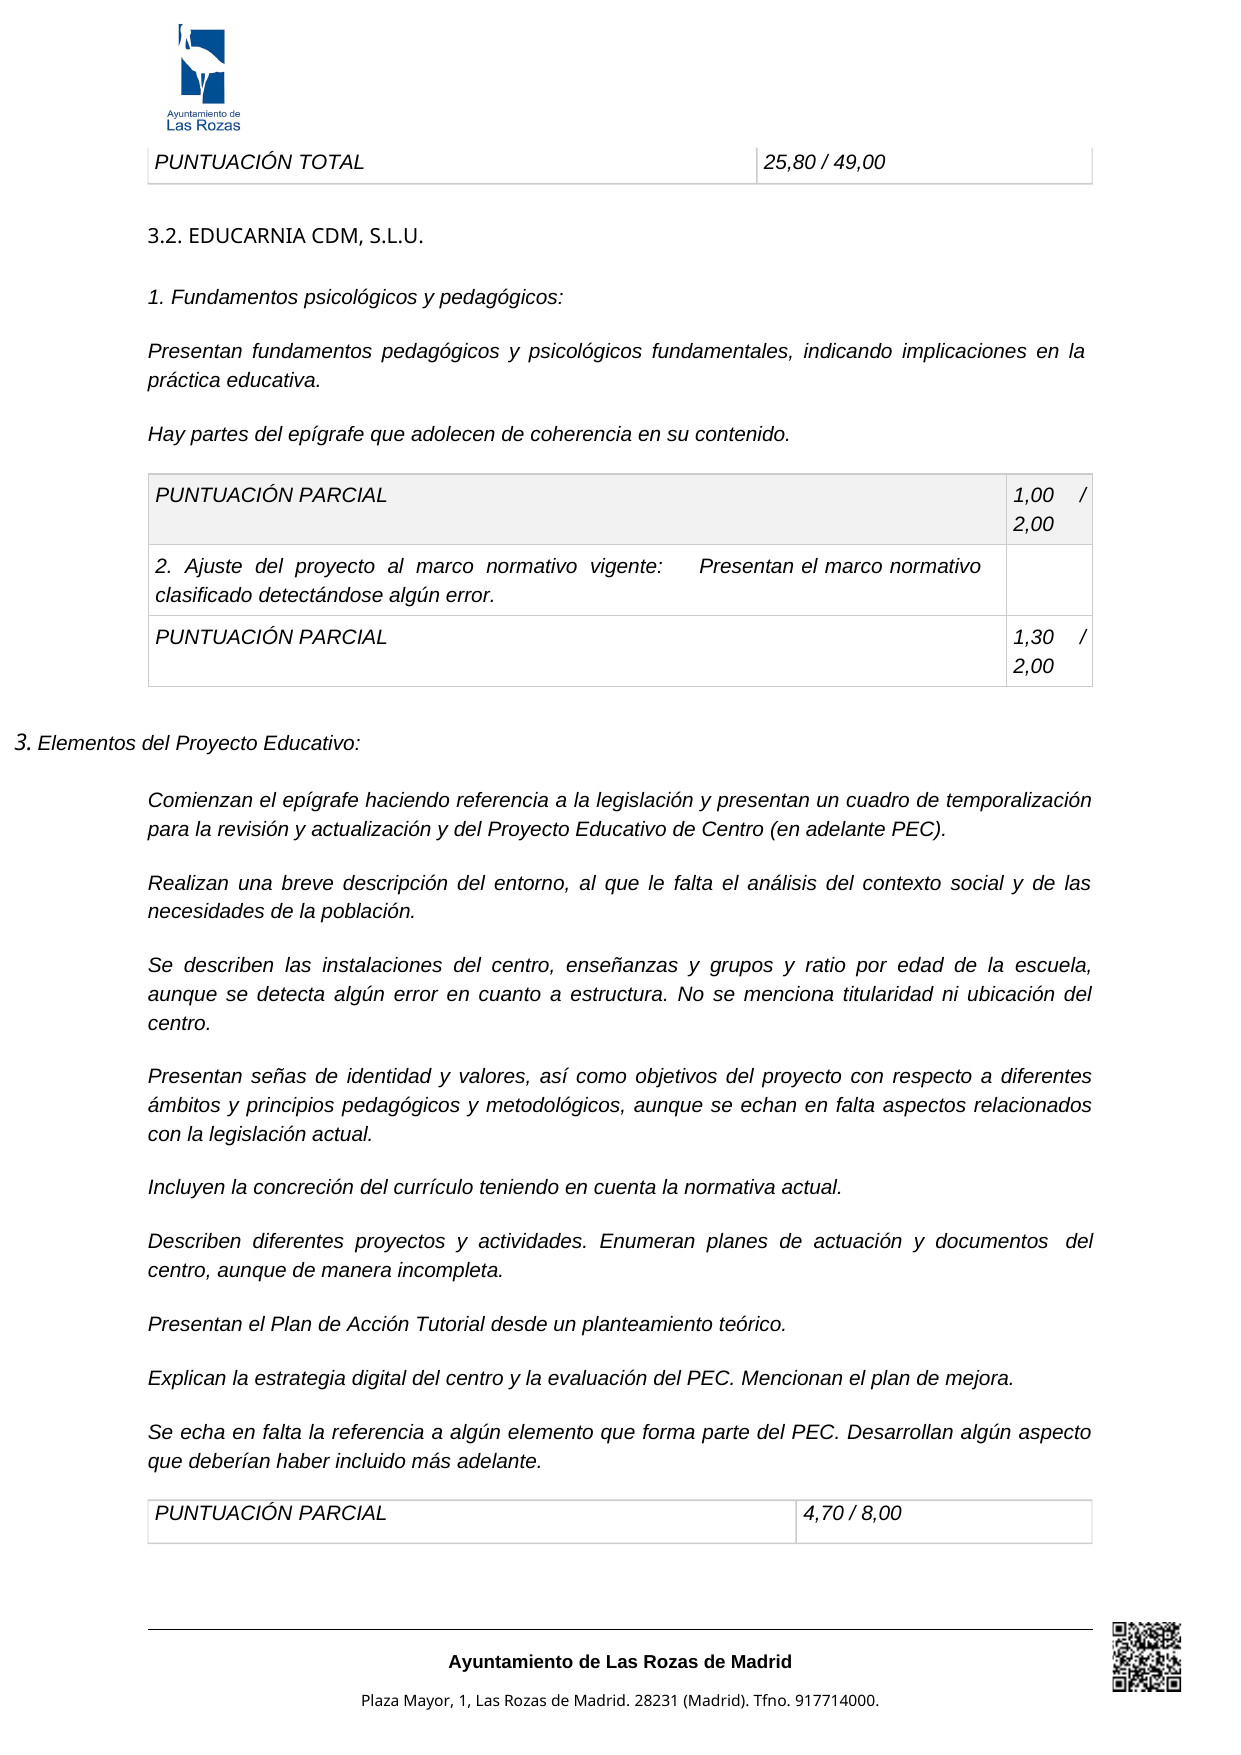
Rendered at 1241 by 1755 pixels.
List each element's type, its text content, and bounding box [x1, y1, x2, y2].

table_header 1,00 / 2,00 [1007, 475, 1092, 544]
text Presentan el Plan de Acción Tutorial desde un planteamiento teórico. [148, 1312, 1105, 1336]
text Hay partes del epígrafe que adolecen de coherencia en su contenido. [148, 422, 1105, 446]
text Comienzan el epígrafe haciendo referencia a la legislación y presentan un cuadro de temporalización para la revisión y actualización y del Proyecto Educativo de Centro (en adelante PEC). [148, 788, 1093, 841]
text 1. Fundamentos psicológicos y pedagógicos: [148, 285, 1105, 309]
text Presentan fundamentos pedagógicos y psicológicos fundamentales, indicando implicaciones en la práctica educativa. [148, 339, 1105, 392]
text Incluyen la concreción del currículo teniendo en cuenta la normativa actual. [148, 1175, 1105, 1199]
table_cell 2. Ajuste del proyecto al marco normativo vigente: Presentan el marco normativo clasificado detectándose algún error. [149, 545, 1006, 614]
text Se describen las instalaciones del centro, enseñanzas y grupos y ratio por edad de la escuela, aunque se detecta algún error en cuanto a estructura. No se menciona titularidad ni ubicación del centro. [148, 953, 1093, 1034]
text Realizan una breve descripción del entorno, al que le falta el análisis del contexto social y de las necesidades de la población. [148, 870, 1093, 923]
text Se echa en falta la referencia a algún elemento que forma parte del PEC. Desarrollan algún aspecto que deberían haber incluido más adelante. [148, 1420, 1093, 1473]
table_cell 1,30 / 2,00 [1007, 616, 1092, 686]
table_header PUNTUACIÓN PARCIAL [149, 475, 1006, 544]
text Explican la estrategia digital del centro y la evaluación del PEC. Mencionan el plan de mejora. [148, 1366, 1105, 1390]
text Presentan señas de identidad y valores, así como objetivos del proyecto con respecto a diferentes ámbitos y principios pedagógicos y metodológicos, aunque se echan en falta aspectos relacionados con la legislación actual. [148, 1064, 1093, 1145]
list Elementos del Proyecto Educativo: [14, 726, 1105, 757]
table_cell PUNTUACIÓN PARCIAL [149, 616, 1006, 686]
table_cell [1007, 545, 1092, 614]
text Describen diferentes proyectos y actividades. Enumeran planes de actuación y documentos del centro, aunque de manera incompleta. [148, 1229, 1093, 1282]
list EDUCARNIA CDM, S.L.U. [147, 221, 1105, 249]
